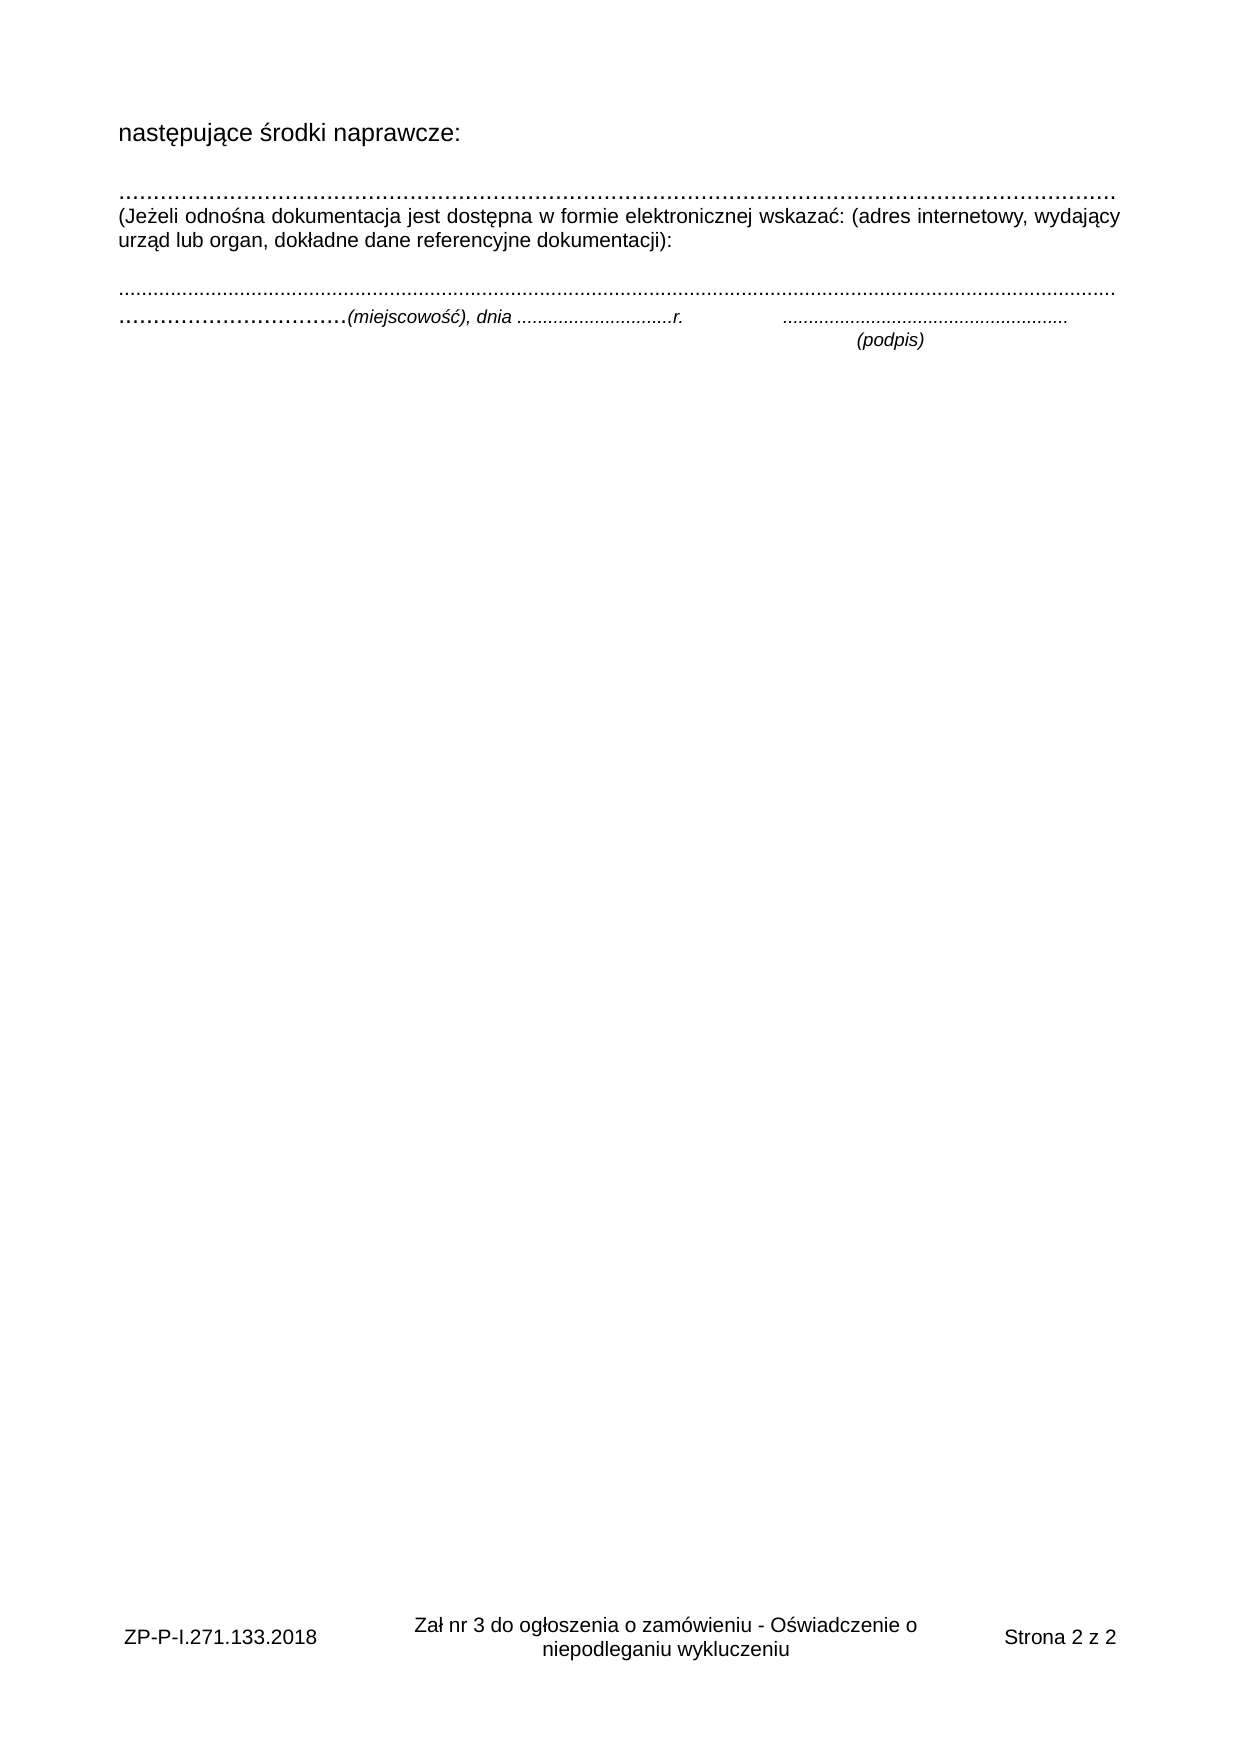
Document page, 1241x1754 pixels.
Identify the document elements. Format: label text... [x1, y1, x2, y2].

text następujące środki naprawcze: [118, 118, 1122, 147]
text ................................................................................................................................................ [118, 176, 1122, 204]
text ............................................................................................................................................................................. [118, 276, 1122, 300]
text (podpis) [118, 329, 1122, 351]
text (Jeżeli odnośna dokumentacja jest dostępna w formie elektronicznej wskazać: (adres internetowy, wydający urząd lub organ, dokładne dane referencyjne dokumentacji): [118, 204, 1122, 252]
text .................................(miejscowość), dnia ..............................r. ....................................................... [118, 300, 1122, 329]
